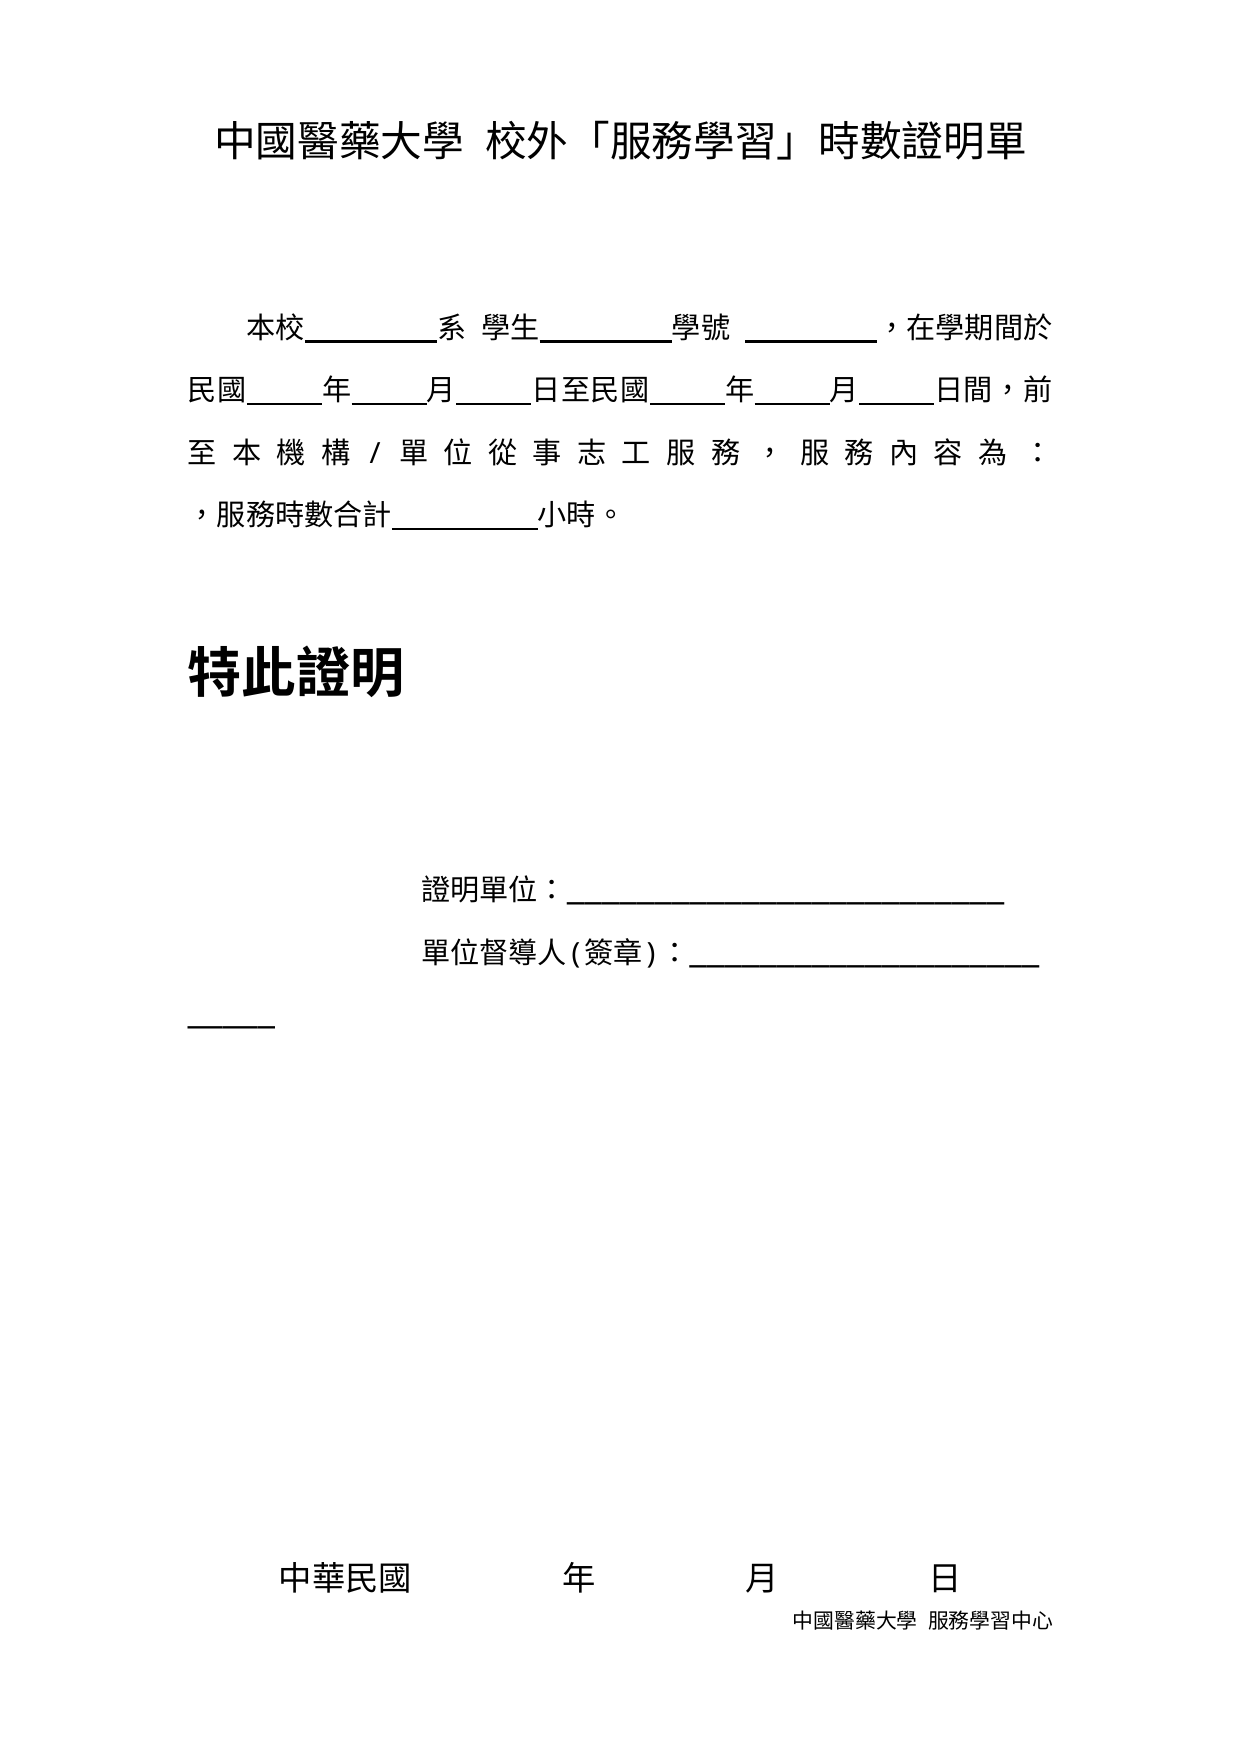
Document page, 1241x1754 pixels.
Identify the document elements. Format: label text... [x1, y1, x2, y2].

text 中華民國 年 月 日 [187, 1534, 1053, 1596]
text 特此證明 [187, 596, 1053, 721]
text 單位督導人(簽章)：_________________________ [187, 909, 1053, 1034]
text 證明單位：_________________________ [187, 846, 1053, 909]
text 本校 系 學生 學號 ，在學期間於民國 年 月 日至民國 年 月 日間，前至本機構/單位從事志工服務，服務內容為： ，服務時數合計 小時。 [187, 284, 1053, 534]
text 中國醫藥大學 校外「服務學習」時數證明單 [187, 96, 1053, 159]
